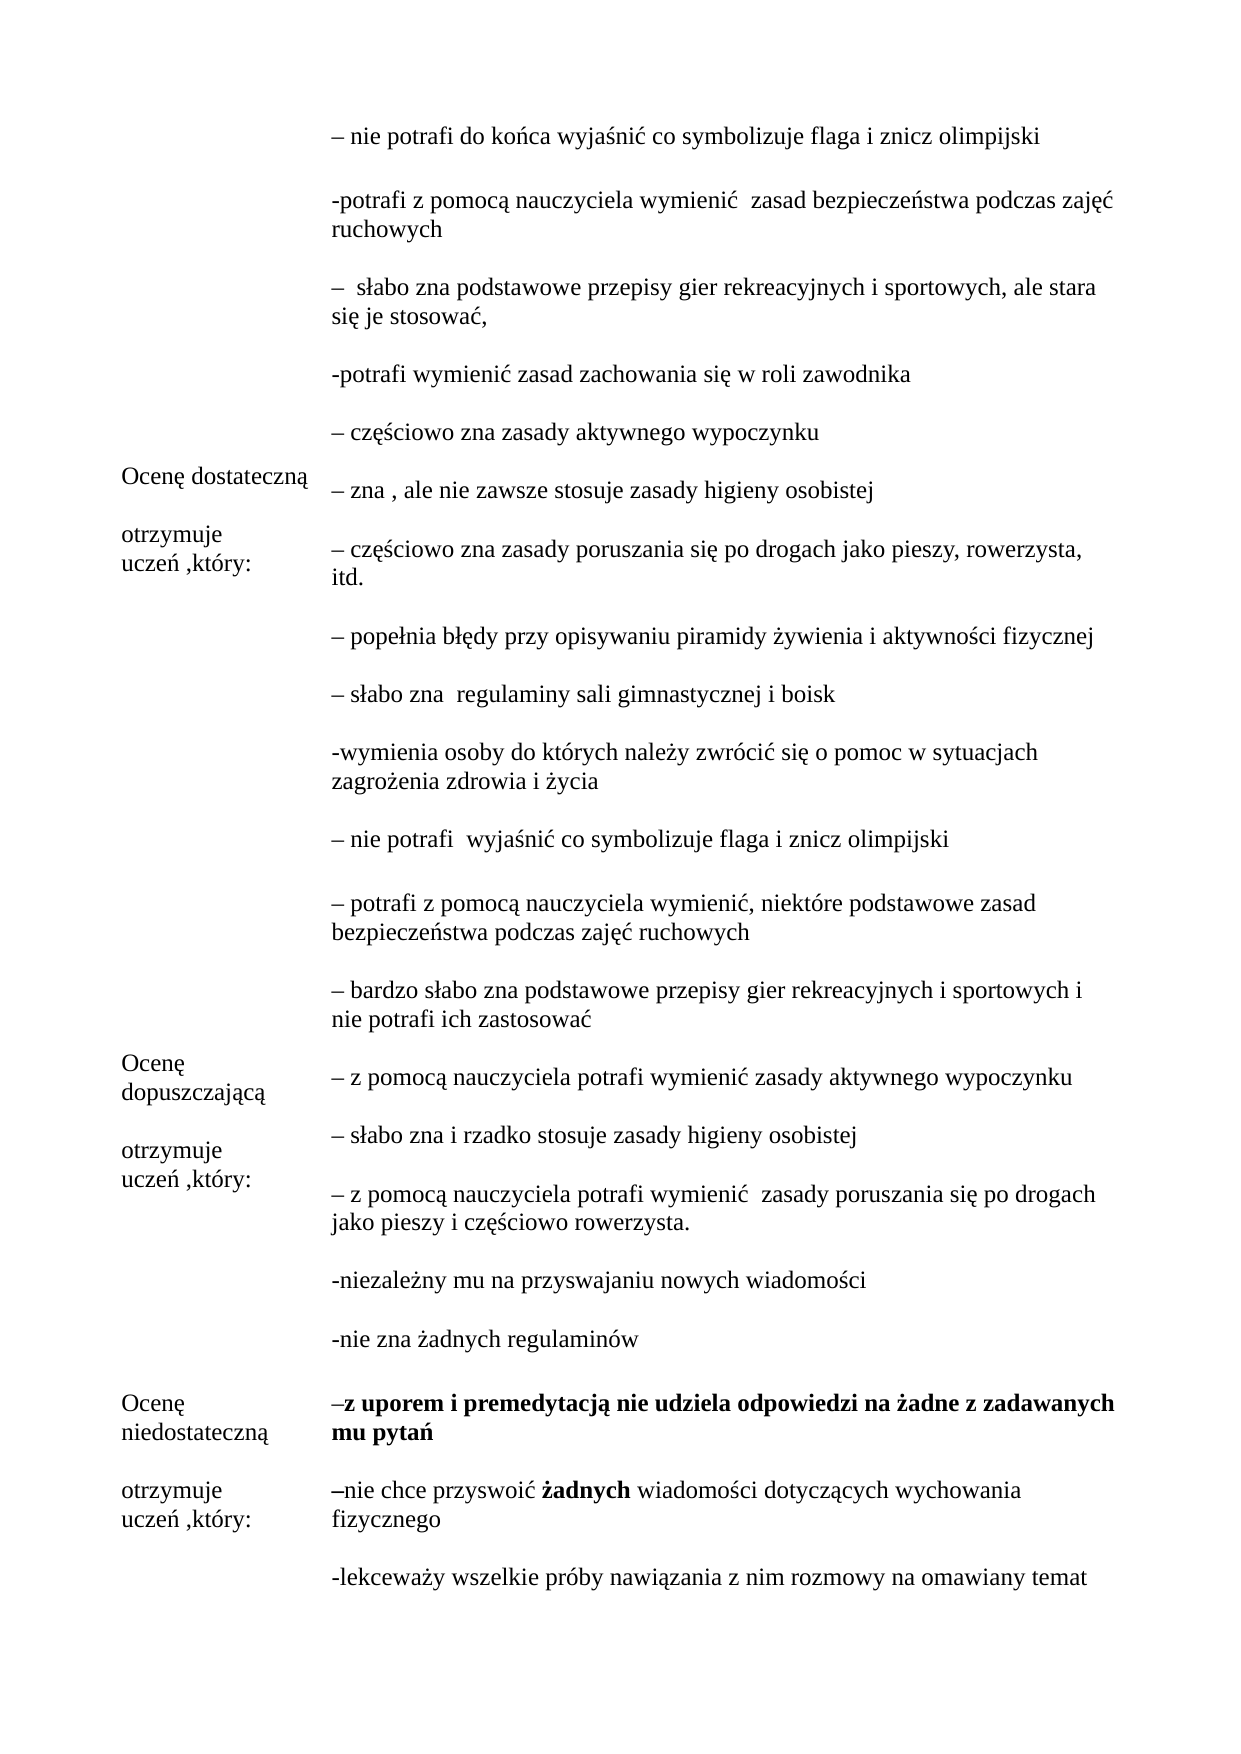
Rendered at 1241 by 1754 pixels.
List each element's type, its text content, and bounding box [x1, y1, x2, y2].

table_cell Ocenę niedostateczną otrzymuje uczeń ,który: [118, 1385, 328, 1623]
table_cell – potrafi z pomocą nauczyciela wymienić, niektóre podstawowe zasad bezpieczeństwa podczas zajęć ruchowych – bardzo słabo zna podstawowe przepisy gier rekreacyjnych i sportowych i nie potrafi ich zastosować – z pomocą nauczyciela potrafi wymienić zasady aktywnego wypoczynku – słabo zna i rzadko stosuje zasady higieny osobistej – z pomocą nauczyciela potrafi wymienić zasady poruszania się po drogach jako pieszy i częściowo rowerzysta. -niezależny mu na przyswajaniu nowych wiadomości -nie zna żadnych regulaminów [329, 885, 1122, 1385]
table_cell [118, 118, 328, 182]
table_cell Ocenę dopuszczającą otrzymuje uczeń ,który: [118, 885, 328, 1385]
table_cell Ocenę dostateczną otrzymuje uczeń ,który: [118, 182, 328, 885]
table_cell -potrafi z pomocą nauczyciela wymienić zasad bezpieczeństwa podczas zajęć ruchowych – słabo zna podstawowe przepisy gier rekreacyjnych i sportowych, ale stara się je stosować, -potrafi wymienić zasad zachowania się w roli zawodnika – częściowo zna zasady aktywnego wypoczynku – zna , ale nie zawsze stosuje zasady higieny osobistej – częściowo zna zasady poruszania się po drogach jako pieszy, rowerzysta, itd. – popełnia błędy przy opisywaniu piramidy żywienia i aktywności fizycznej – słabo zna regulaminy sali gimnastycznej i boisk -wymienia osoby do których należy zwrócić się o pomoc w sytuacjach zagrożenia zdrowia i życia – nie potrafi wyjaśnić co symbolizuje flaga i znicz olimpijski [329, 182, 1122, 885]
table_cell –z uporem i premedytacją nie udziela odpowiedzi na żadne z zadawanych mu pytań –nie chce przyswoić żadnych wiadomości dotyczących wychowania fizycznego -lekceważy wszelkie próby nawiązania z nim rozmowy na omawiany temat [329, 1385, 1122, 1623]
table_cell – nie potrafi do końca wyjaśnić co symbolizuje flaga i znicz olimpijski [329, 118, 1122, 182]
